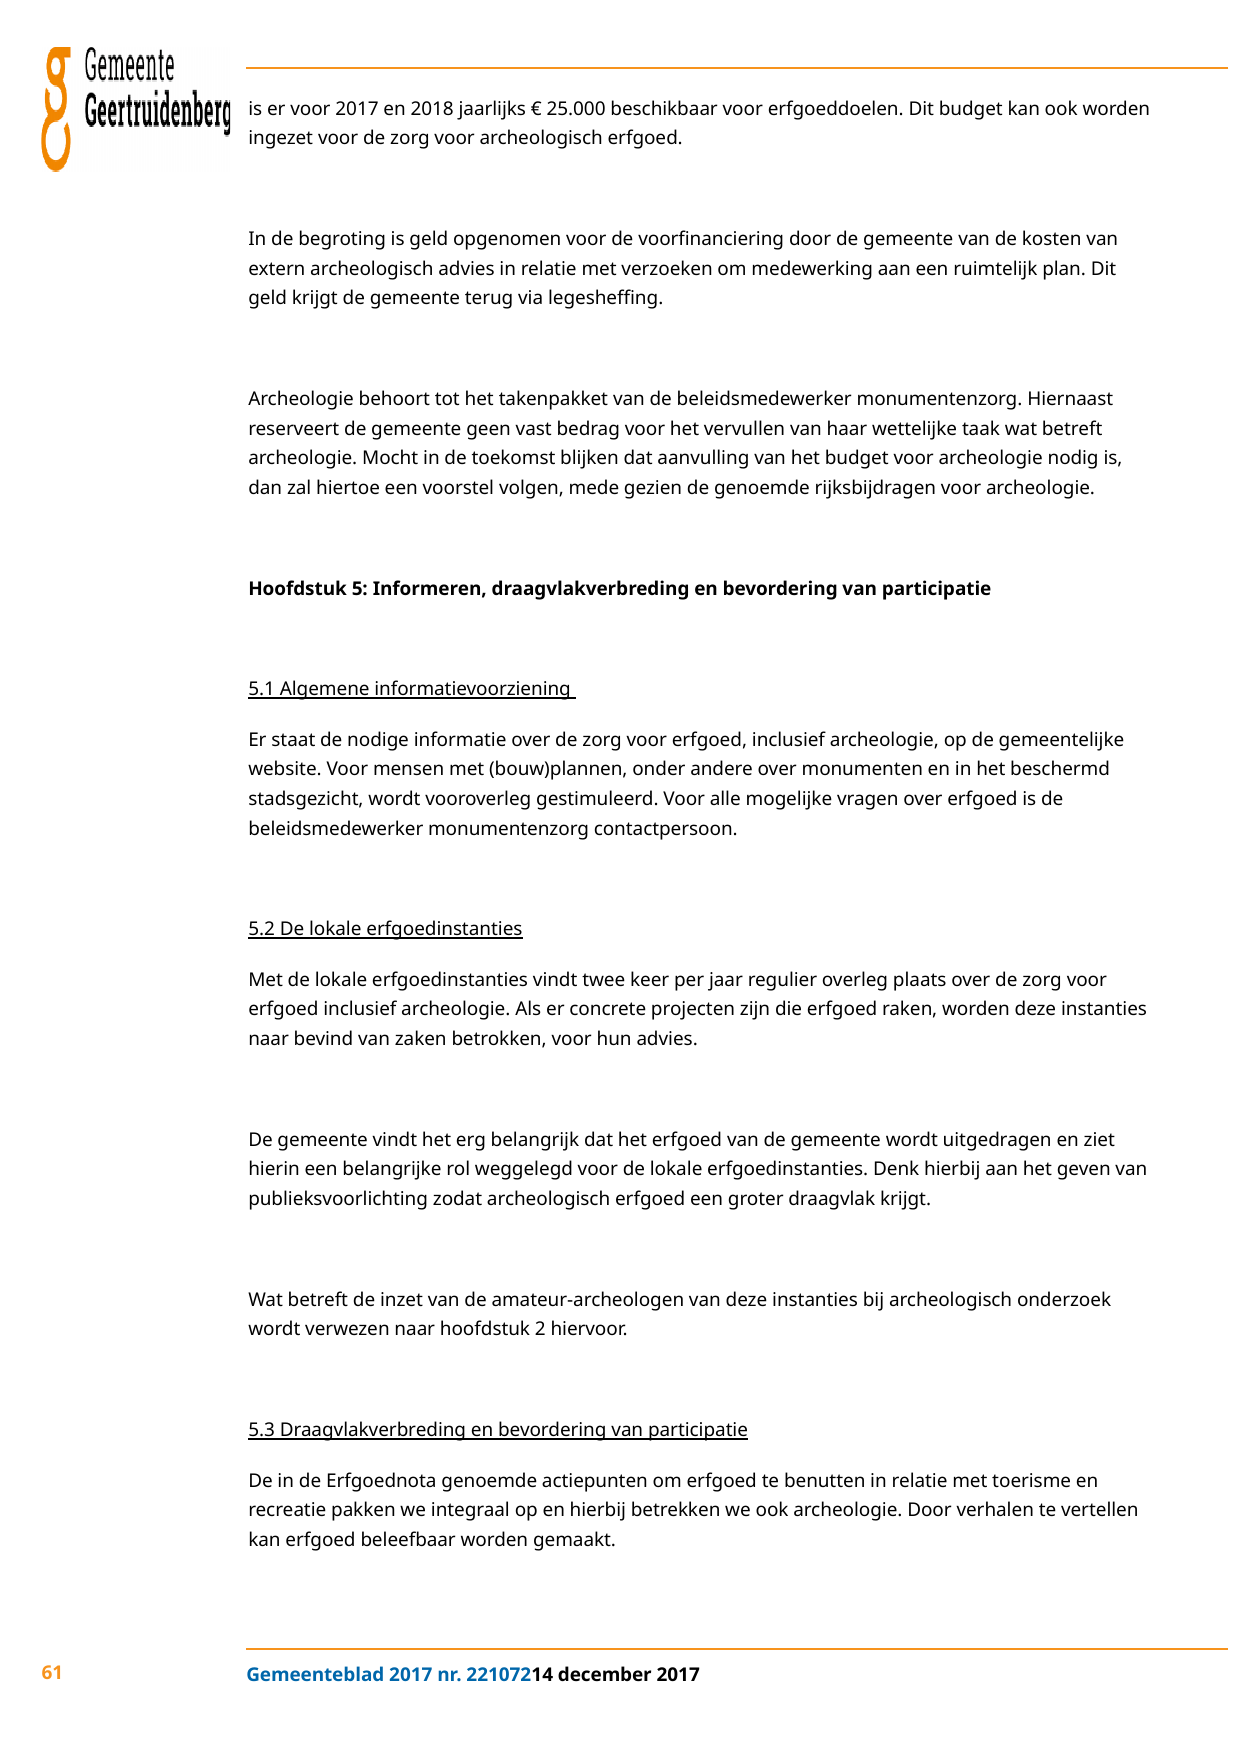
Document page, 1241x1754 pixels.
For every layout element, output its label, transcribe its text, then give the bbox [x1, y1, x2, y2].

text 5.2 De lokale erfgoedinstanties [248, 916, 1152, 941]
text is er voor 2017 en 2018 jaarlijks € 25.000 beschikbaar voor erfgoeddoelen. Dit budget kan ook worden ingezet voor de zorg voor archeologisch erfgoed. [248, 95, 1152, 150]
text 5.1 Algemene informatievoorziening [248, 676, 1152, 701]
text Met de lokale erfgoedinstanties vindt twee keer per jaar regulier overleg plaats over de zorg voor erfgoed inclusief archeologie. Als er concrete projecten zijn die erfgoed raken, worden deze instanties naar bevind van zaken betrokken, voor hun advies. [248, 966, 1152, 1051]
text Hoofdstuk 5: Informeren, draagvlakverbreding en bevordering van participatie [248, 575, 1152, 601]
text De gemeente vindt het erg belangrijk dat het erfgoed van de gemeente wordt uitgedragen en ziet hierin een belangrijke rol weggelegd voor de lokale erfgoedinstanties. Denk hierbij aan het geven van publieksvoorlichting zodat archeologisch erfgoed een groter draagvlak krijgt. [248, 1126, 1152, 1211]
picture [41, 47, 231, 172]
text Wat betreft de inzet van de amateur-archeologen van deze instanties bij archeologisch onderzoek wordt verwezen naar hoofdstuk 2 hiervoor. [248, 1286, 1152, 1341]
text In de begroting is geld opgenomen voor de voorfinanciering door de gemeente van de kosten van extern archeologisch advies in relatie met verzoeken om medewerking aan een ruimtelijk plan. Dit geld krijgt de gemeente terug via legesheffing. [248, 225, 1152, 310]
text Archeologie behoort tot het takenpakket van de beleidsmedewerker monumentenzorg. Hiernaast reserveert de gemeente geen vast bedrag voor het vervullen van haar wettelijke taak wat betreft archeologie. Mocht in de toekomst blijken dat aanvulling van het budget voor archeologie nodig is, dan zal hiertoe een voorstel volgen, mede gezien de genoemde rijksbijdragen voor archeologie. [248, 385, 1152, 500]
text Er staat de nodige informatie over de zorg voor erfgoed, inclusief archeologie, op de gemeentelijke website. Voor mensen met (bouw)plannen, onder andere over monumenten en in het beschermd stadsgezicht, wordt vooroverleg gestimuleerd. Voor alle mogelijke vragen over erfgoed is de beleidsmedewerker monumentenzorg contactpersoon. [248, 726, 1152, 841]
text 5.3 Draagvlakverbreding en bevordering van participatie [248, 1416, 1152, 1442]
text De in de Erfgoednota genoemde actiepunten om erfgoed te benutten in relatie met toerisme en recreatie pakken we integraal op en hierbij betrekken we ook archeologie. Door verhalen te vertellen kan erfgoed beleefbaar worden gemaakt. [248, 1467, 1152, 1552]
